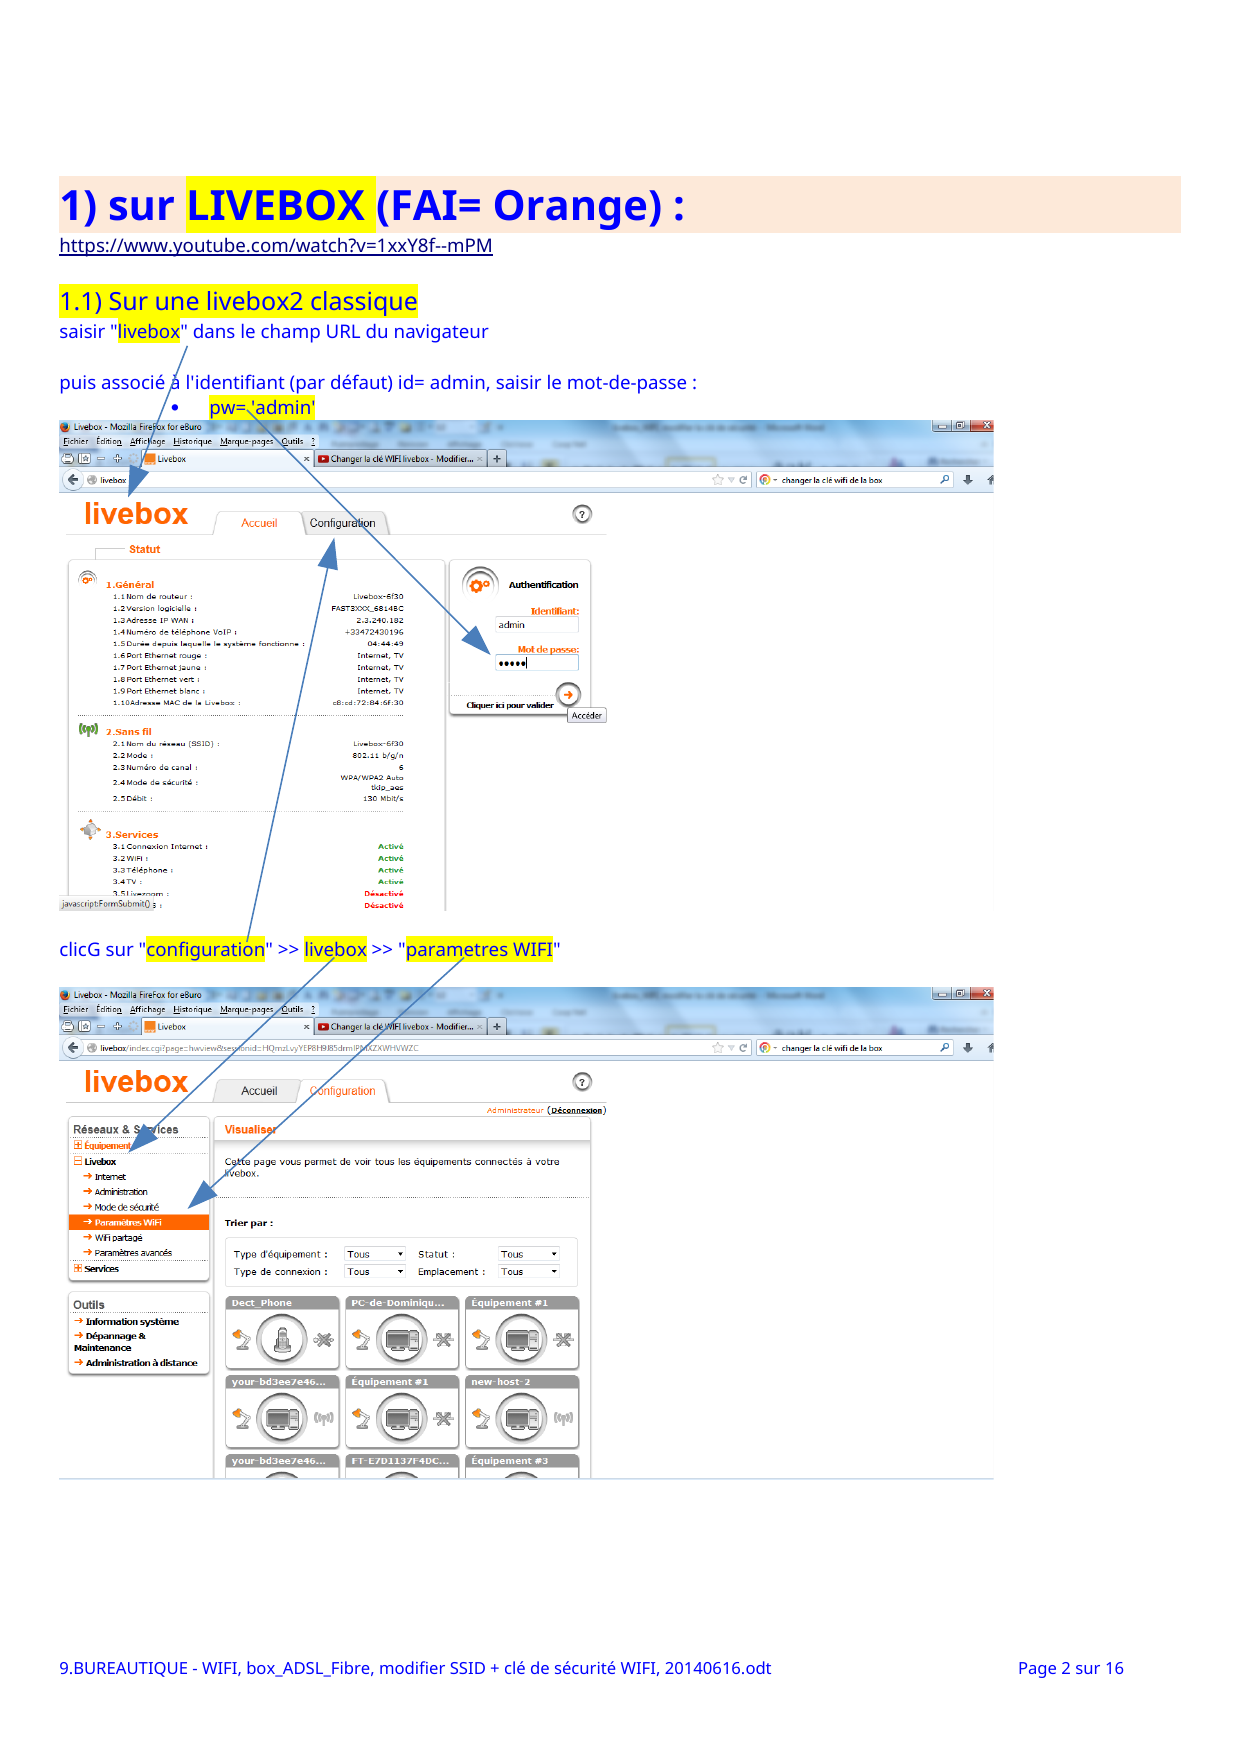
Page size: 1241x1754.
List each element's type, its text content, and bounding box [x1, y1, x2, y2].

text https://www.youtube.com/watch?v=1xxY8f--mPM [59, 233, 1181, 258]
text puis associé à l'identifiant (par défaut) id= admin, saisir le mot-de-passe : [59, 369, 177, 394]
text 1.1) Sur une livebox2 classique [59, 284, 1181, 318]
text puis associé à l'identifiant (par défaut) id= admin, saisir le mot-de-passe : [170, 369, 1181, 394]
text clicG sur "configuration" >> livebox >> "parametres WIFI" [59, 936, 1181, 962]
list pw= 'admin' [172, 394, 1181, 420]
text saisir "livebox" dans le champ URL du navigateur [59, 318, 1181, 343]
text 1) sur LIVEBOX (FAI= Orange) : [59, 176, 1181, 233]
